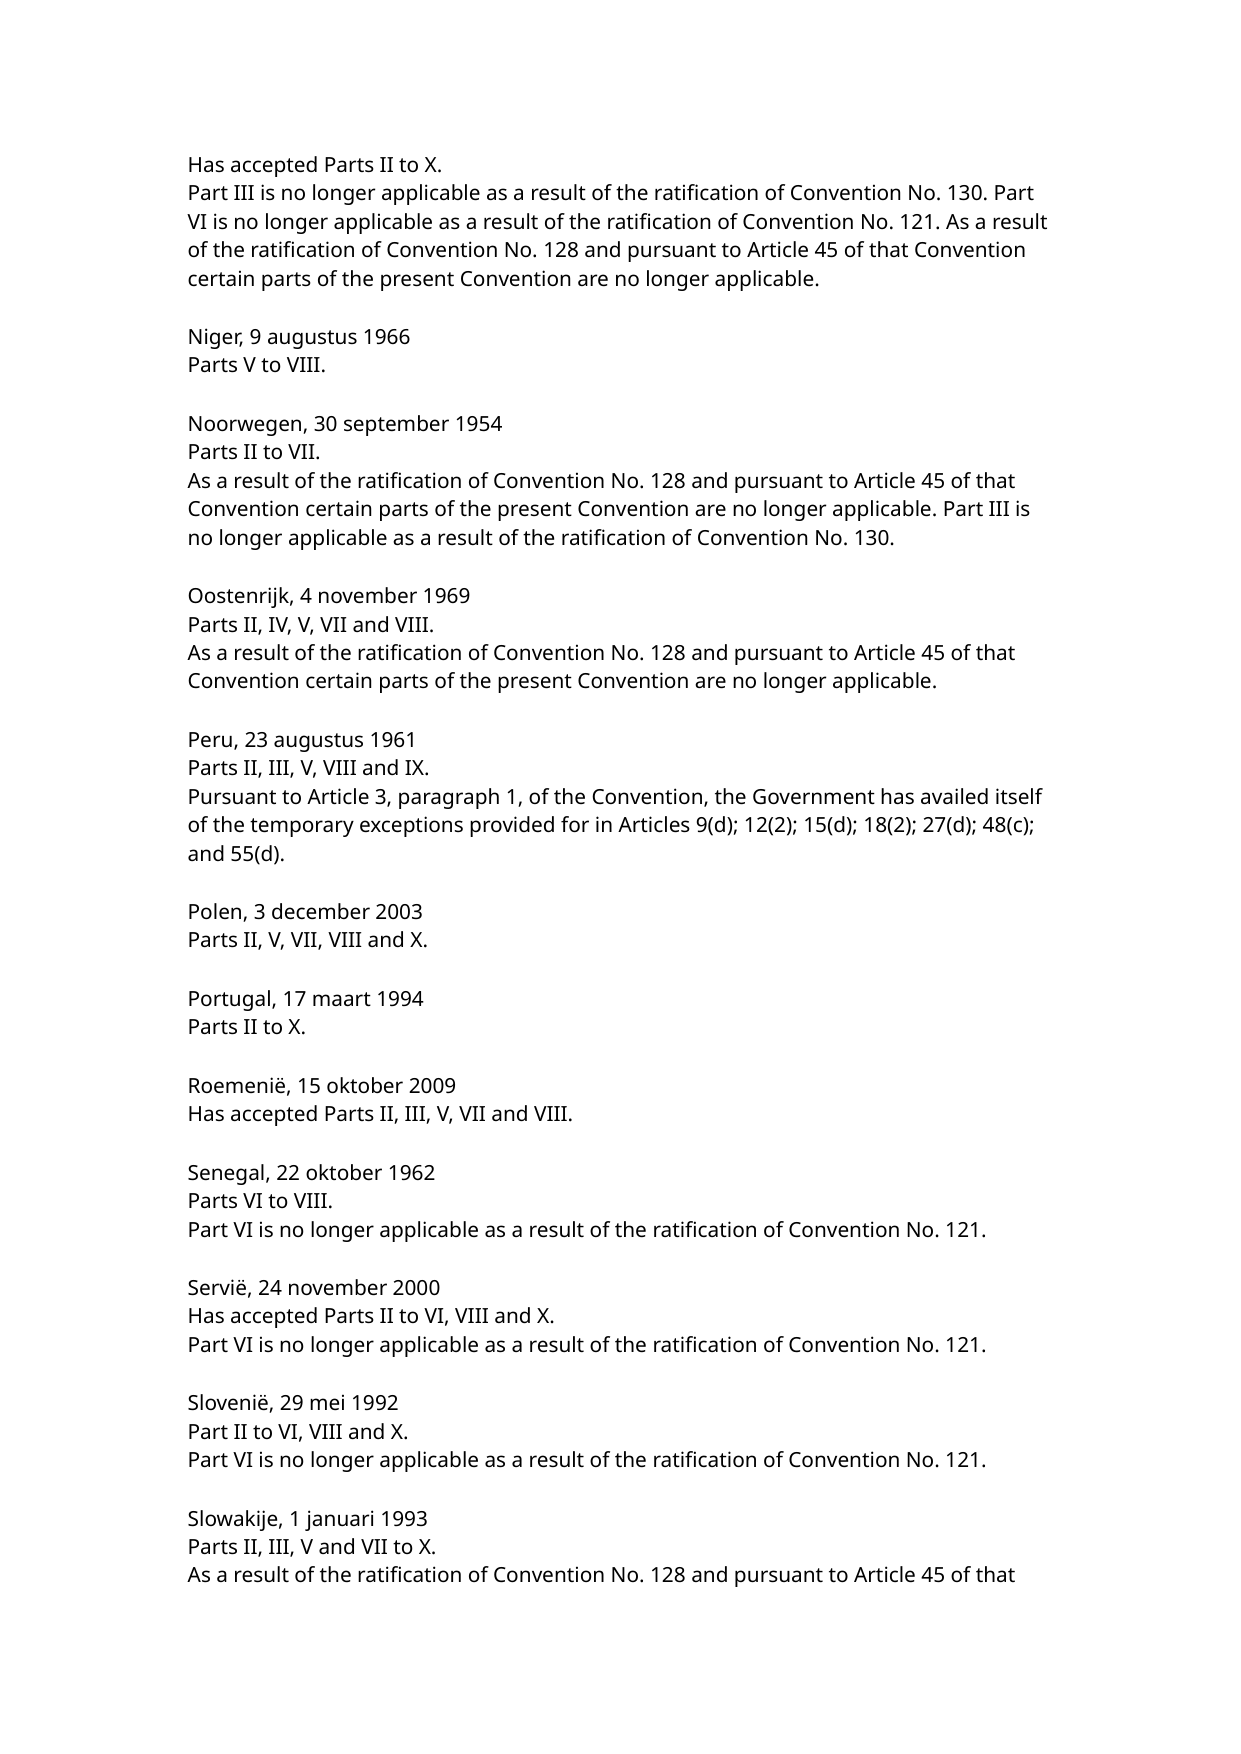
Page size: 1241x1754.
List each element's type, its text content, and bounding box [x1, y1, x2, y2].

text Part III is no longer applicable as a result of the ratification of Convention No. 130. Part VI is no longer applicable as a result of the ratification of Convention No. 121. As a result of the ratification of Convention No. 128 and pursuant to Article 45 of that Convention certain parts of the present Convention are no longer applicable. [187, 178, 1053, 292]
text Parts II, III, V, VIII and IX. [187, 753, 1053, 782]
text Part VI is no longer applicable as a result of the ratification of Convention No. 121. [187, 1215, 1053, 1243]
text Has accepted Parts II to VI, VIII and X. [187, 1302, 1053, 1330]
text Part VI is no longer applicable as a result of the ratification of Convention No. 121. [187, 1445, 1053, 1474]
text Senegal, 22 oktober 1962 [187, 1158, 1053, 1186]
text Slovenië, 29 mei 1992 [187, 1388, 1053, 1417]
text Noorwegen, 30 september 1954 [187, 409, 1053, 437]
text Servië, 24 november 2000 [187, 1273, 1053, 1302]
text Parts II, III, V and VII to X. [187, 1532, 1053, 1561]
text Niger, 9 augustus 1966 [187, 322, 1053, 351]
text Parts II to VII. [187, 437, 1053, 466]
text Polen, 3 december 2003 [187, 897, 1053, 926]
text Part VI is no longer applicable as a result of the ratification of Convention No. 121. [187, 1330, 1053, 1358]
text Has accepted Parts II to X. [187, 150, 1053, 178]
text Parts II, V, VII, VIII and X. [187, 926, 1053, 954]
text Parts V to VIII. [187, 351, 1053, 379]
text Oostenrijk, 4 november 1969 [187, 581, 1053, 610]
text Parts II to X. [187, 1012, 1053, 1041]
text Part II to VI, VIII and X. [187, 1417, 1053, 1445]
text As a result of the ratification of Convention No. 128 and pursuant to Article 45 of that Convention certain parts of the present Convention are no longer applicable. [187, 638, 1053, 695]
text Portugal, 17 maart 1994 [187, 984, 1053, 1012]
text Pursuant to Article 3, paragraph 1, of the Convention, the Government has availed itself of the temporary exceptions provided for in Articles 9(d); 12(2); 15(d); 18(2); 27(d); 48(c); and 55(d). [187, 782, 1053, 867]
text Slowakije, 1 januari 1993 [187, 1504, 1053, 1532]
text Roemenië, 15 oktober 2009 [187, 1071, 1053, 1099]
text Parts II, IV, V, VII and VIII. [187, 610, 1053, 638]
text Parts VI to VIII. [187, 1186, 1053, 1215]
text Has accepted Parts II, III, V, VII and VIII. [187, 1099, 1053, 1128]
text Peru, 23 augustus 1961 [187, 725, 1053, 753]
text As a result of the ratification of Convention No. 128 and pursuant to Article 45 of that Convention certain parts of the present Convention are no longer applicable. Part III is no longer applicable as a result of the ratification of Convention No. 130. [187, 466, 1053, 551]
text As a result of the ratification of Convention No. 128 and pursuant to Article 45 of that [187, 1561, 1053, 1589]
